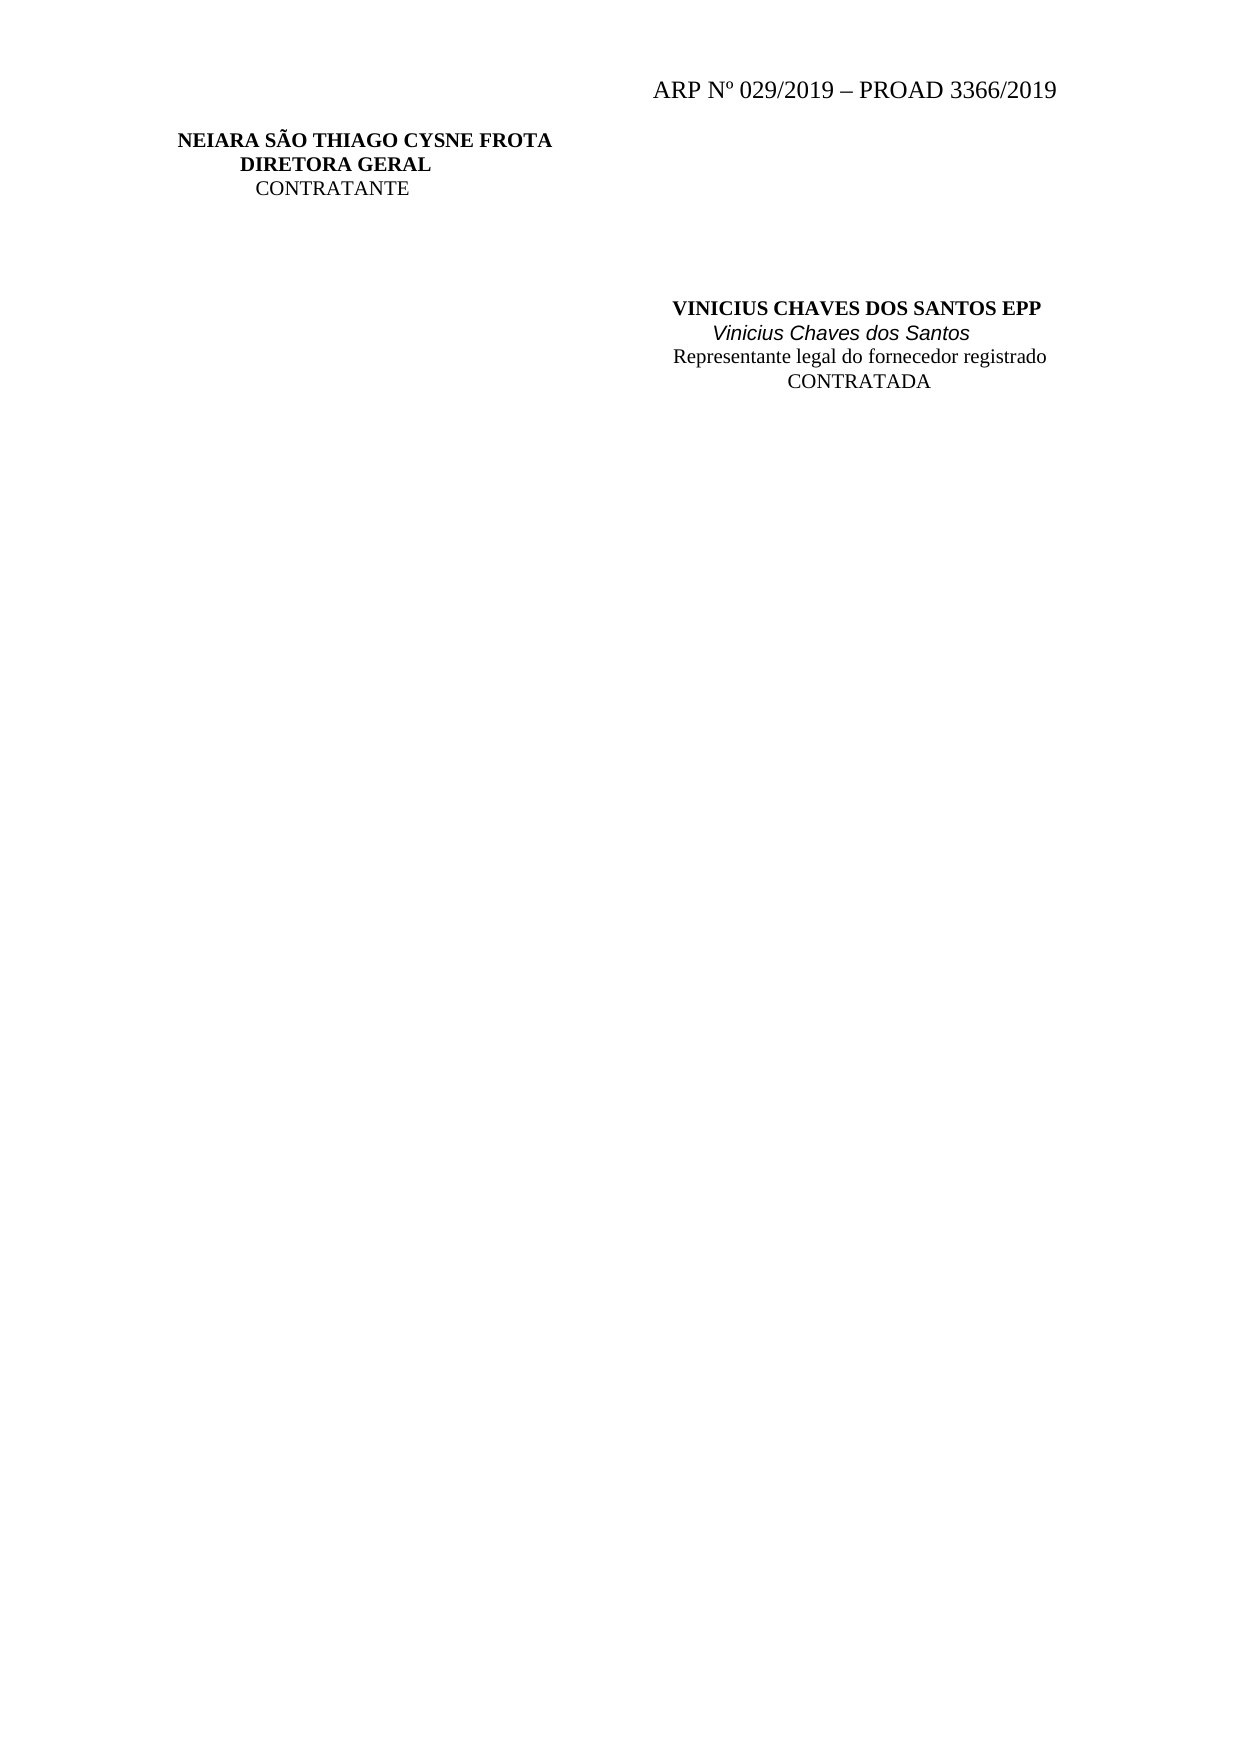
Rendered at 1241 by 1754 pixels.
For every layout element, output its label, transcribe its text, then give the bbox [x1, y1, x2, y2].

text Representante legal do fornecedor registrado [177, 344, 1063, 368]
text CONTRATANTE [177, 176, 1066, 200]
text VINICIUS CHAVES DOS SANTOS EPP [177, 296, 1063, 320]
text CONTRATADA [177, 368, 1063, 393]
text NEIARA SÃO THIAGO CYSNE FROTA [177, 128, 1066, 152]
text Vinicius Chaves dos Santos [177, 320, 1063, 344]
text DIRETORA GERAL [177, 152, 1066, 176]
